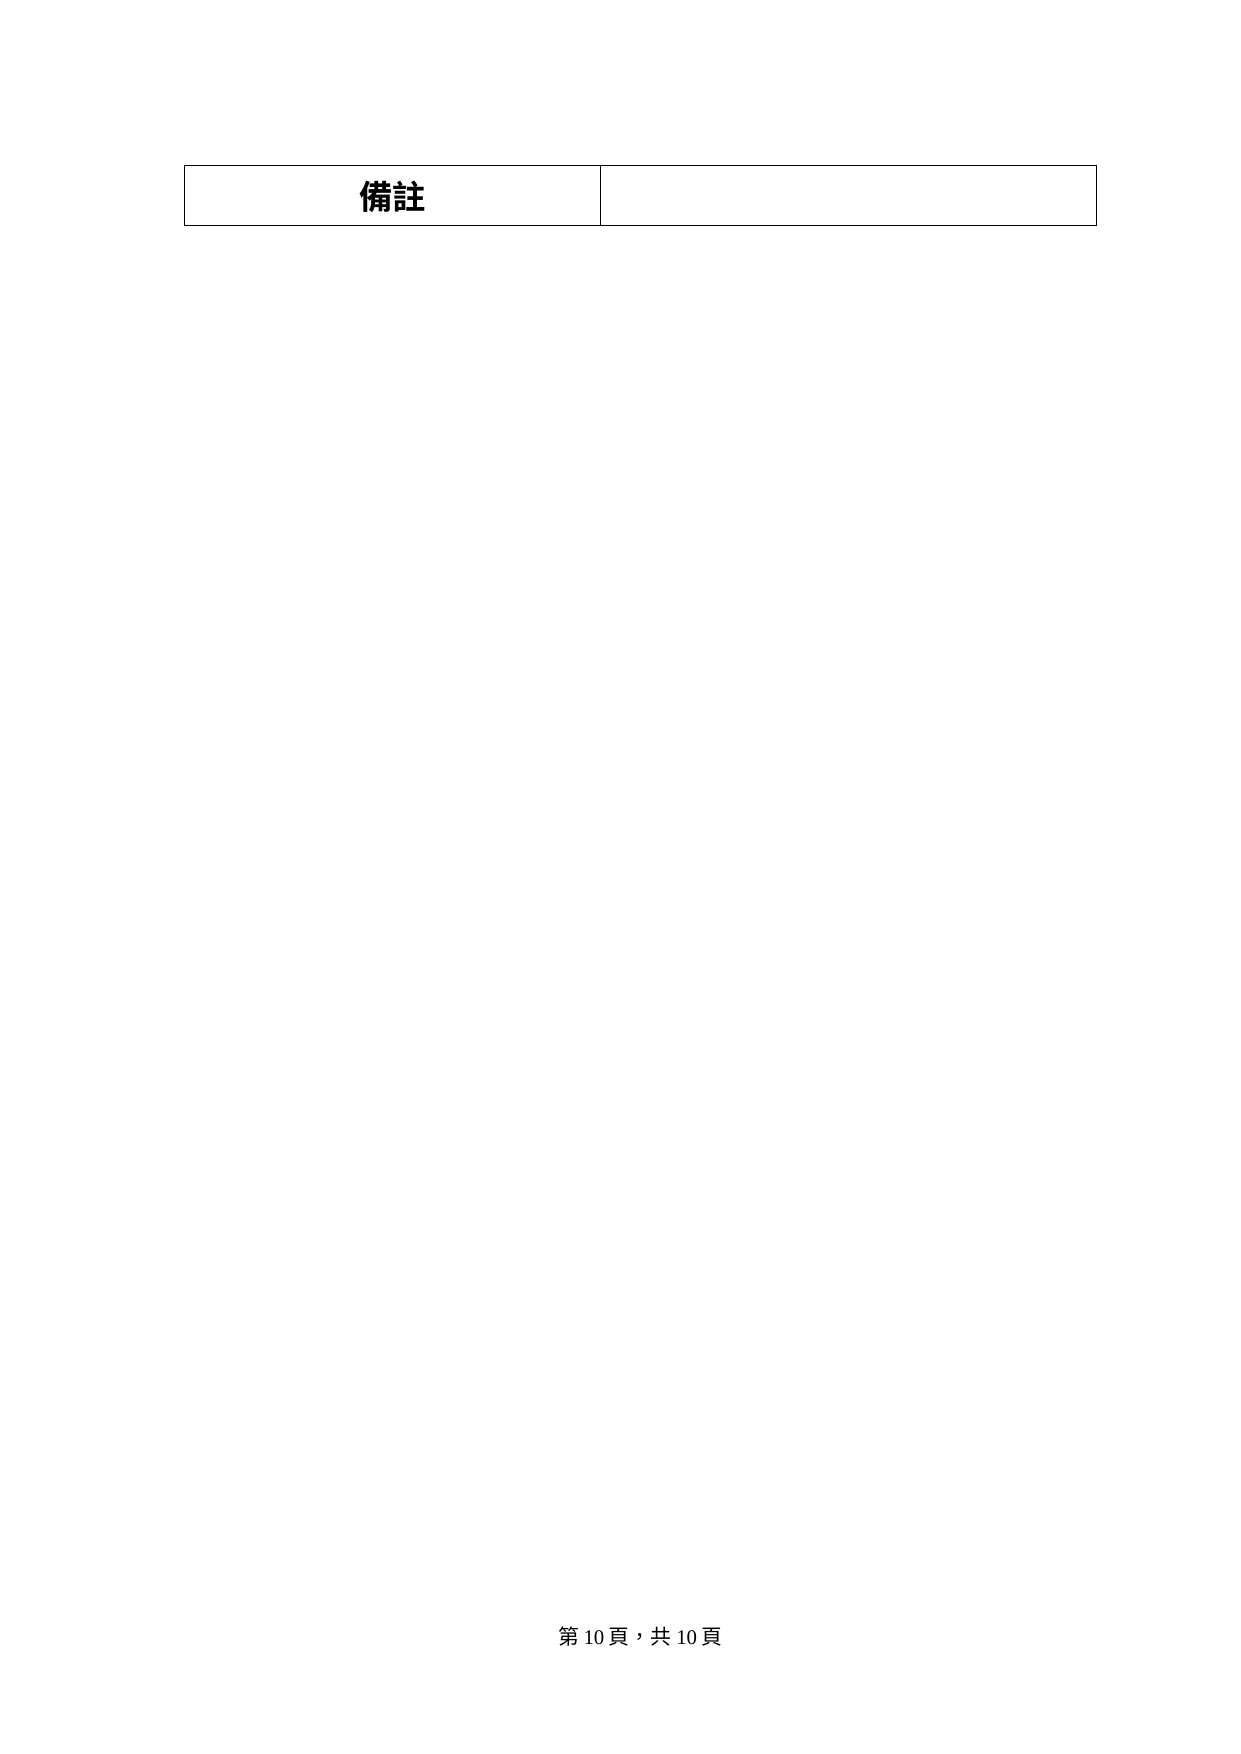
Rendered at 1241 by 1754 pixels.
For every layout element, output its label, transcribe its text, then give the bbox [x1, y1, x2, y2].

table_cell [601, 166, 1096, 225]
table_cell 備註 [185, 166, 600, 225]
